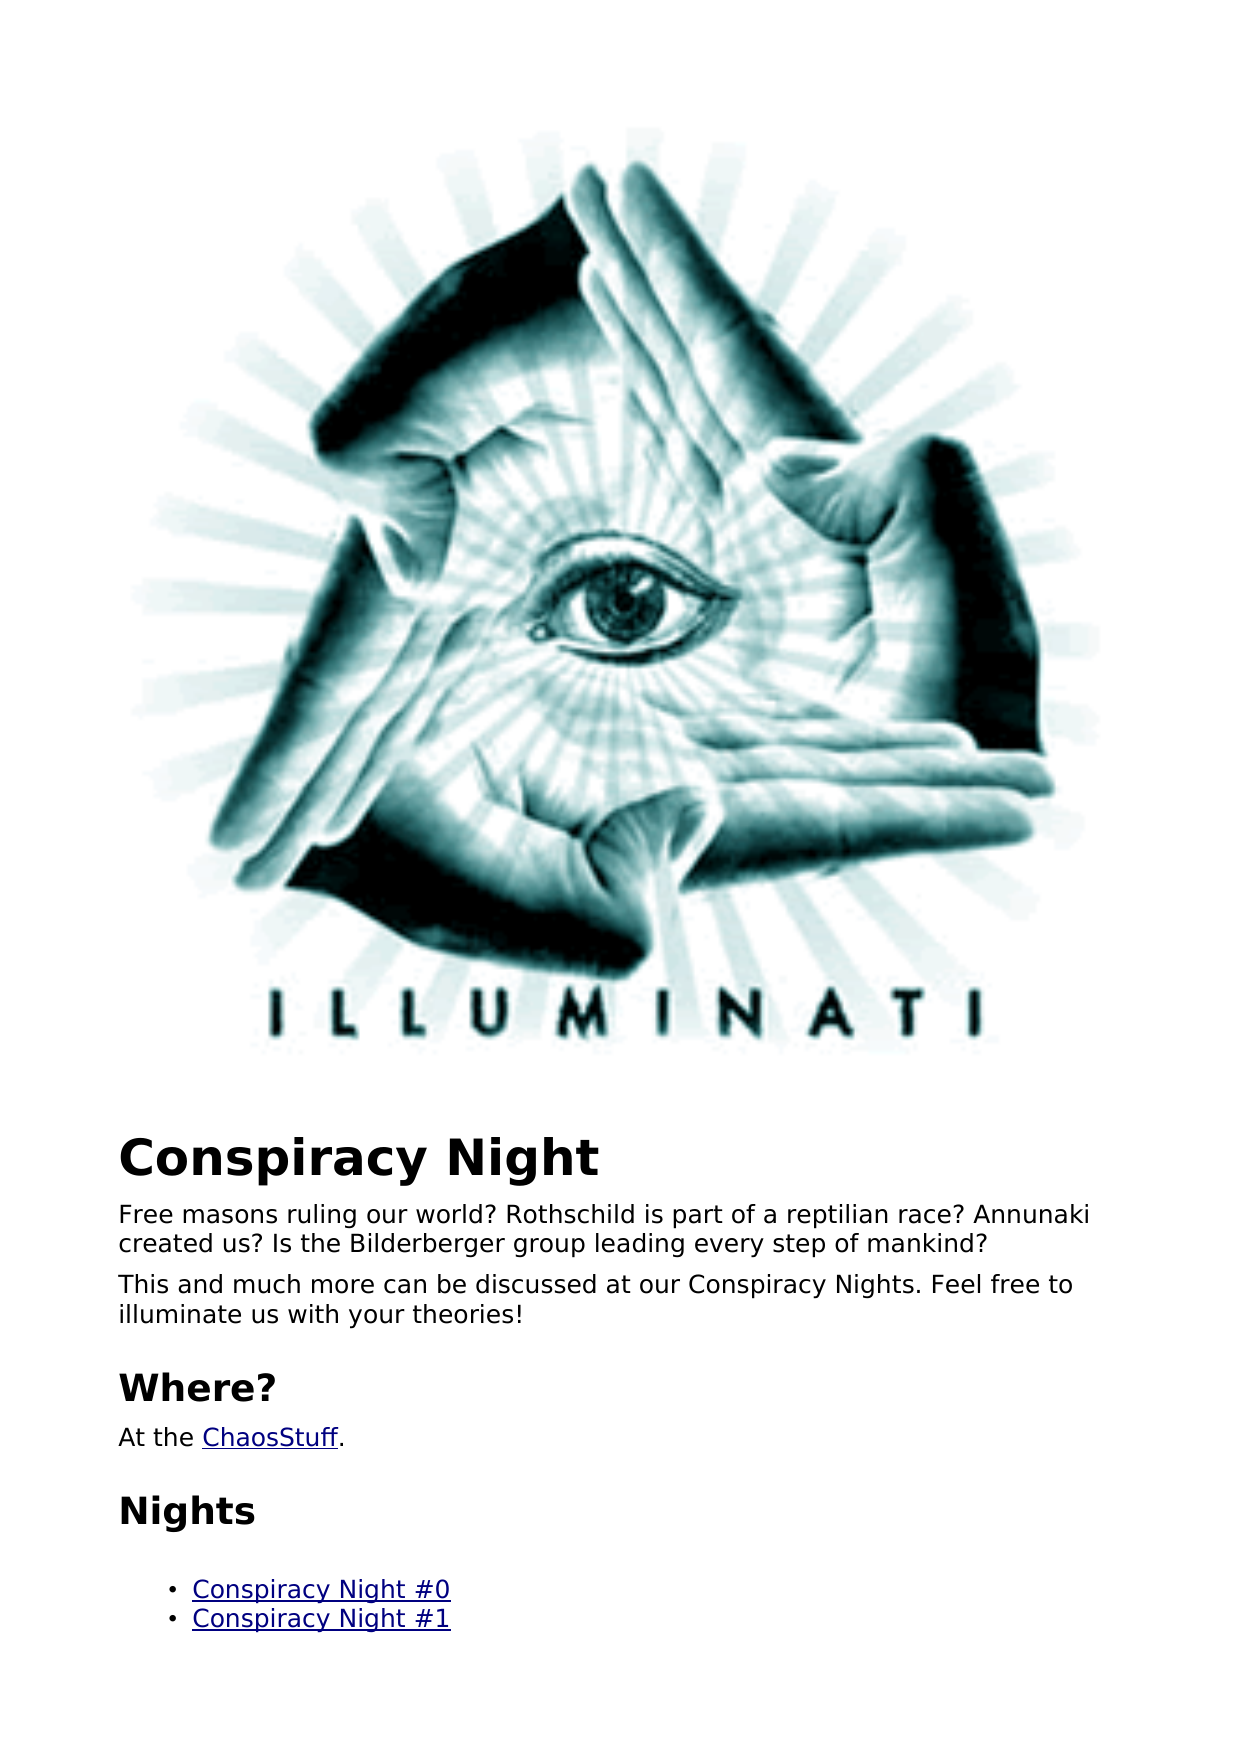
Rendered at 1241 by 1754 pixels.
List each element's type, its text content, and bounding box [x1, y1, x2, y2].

picture [118, 118, 1123, 1063]
text This and much more can be discussed at our Conspiracy Nights. Feel free to illuminate us with your theories! [118, 1271, 1122, 1329]
subtitle Nights [118, 1489, 1122, 1533]
list Conspiracy Night #0 [177, 1575, 1122, 1604]
text Free masons ruling our world? Rothschild is part of a reptilian race? Annunaki created us? Is the Bilderberger group leading every step of mankind? [118, 1200, 1122, 1258]
text At the ChaosStuff. [118, 1423, 1122, 1452]
subtitle Where? [118, 1367, 1122, 1410]
list Conspiracy Night #1 [177, 1604, 1122, 1633]
subtitle Conspiracy Night [118, 1129, 1122, 1187]
